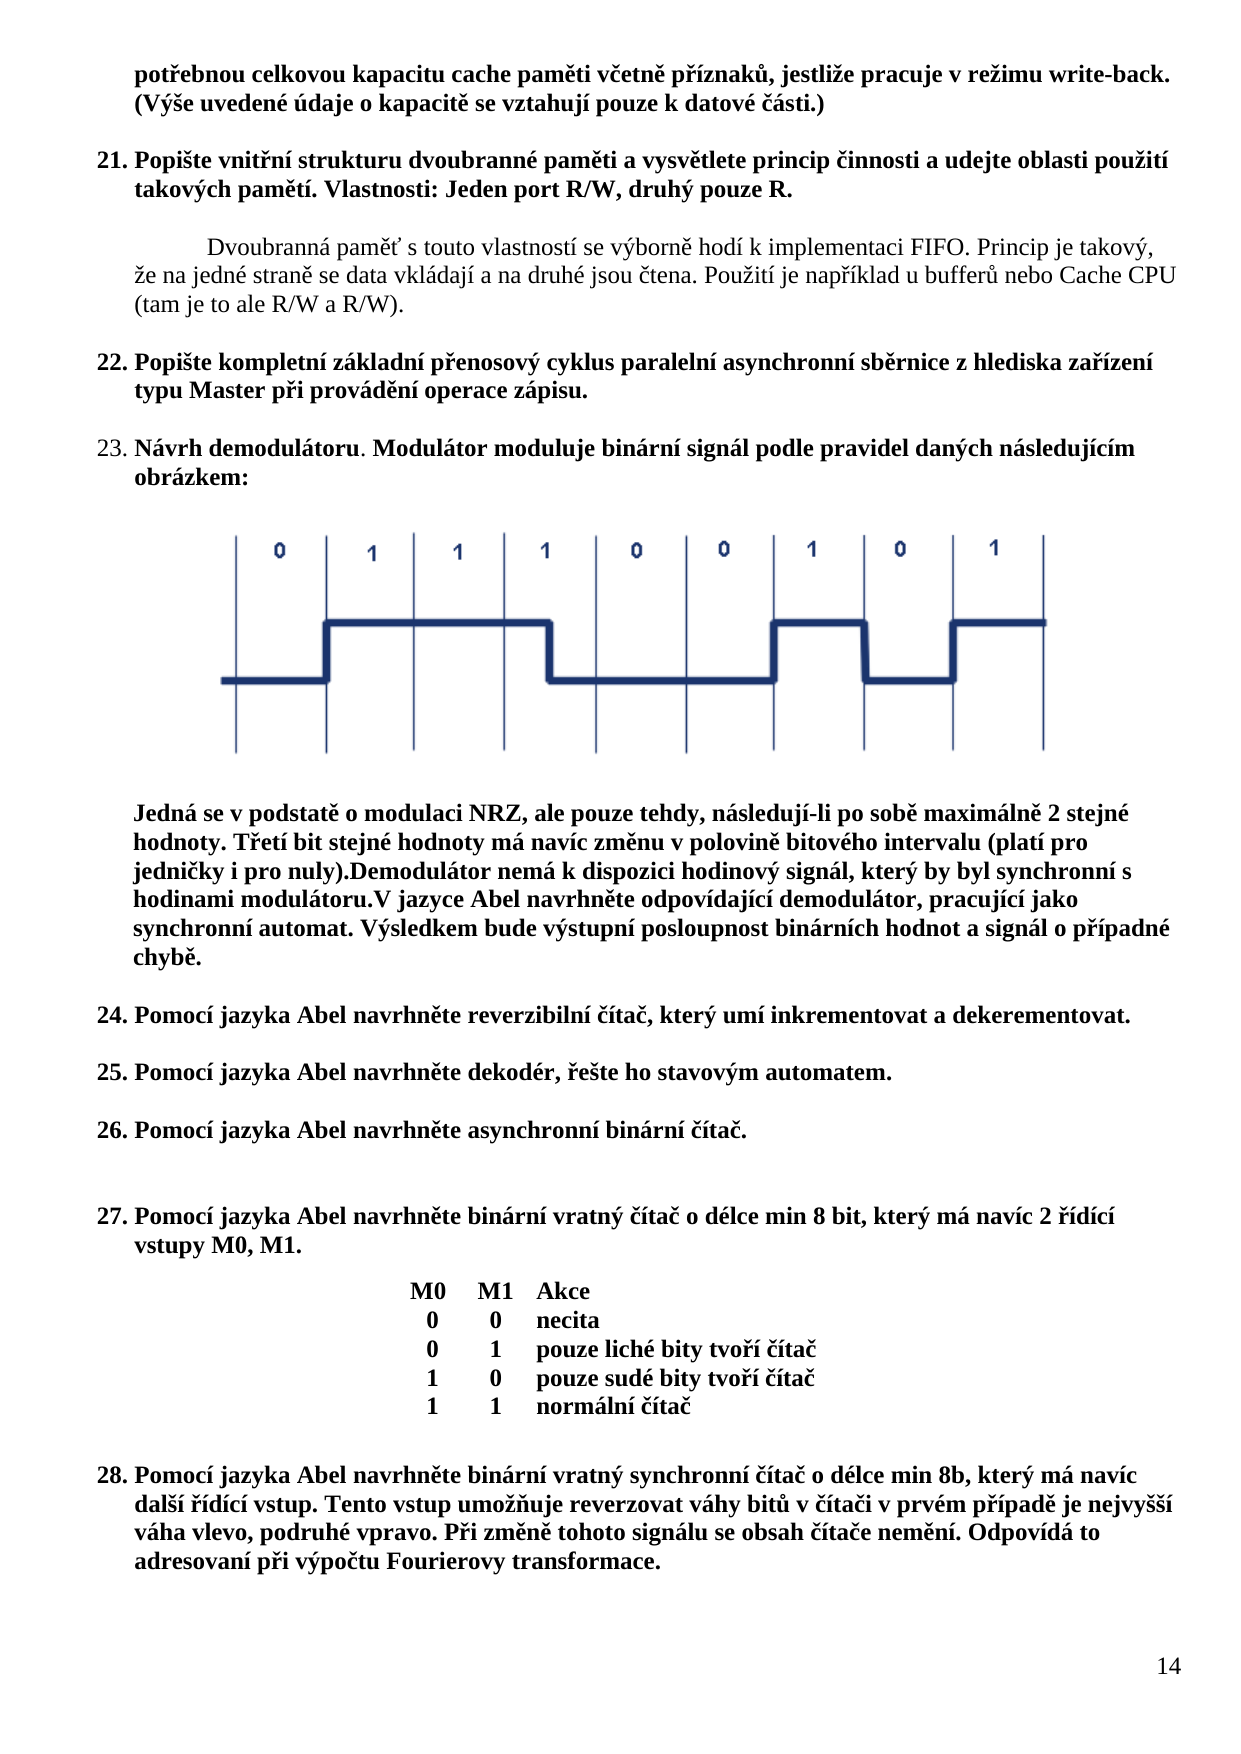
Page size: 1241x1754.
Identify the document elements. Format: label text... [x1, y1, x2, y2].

list Popište vnitřní strukturu dvoubranné paměti a vysvětlete princip činnosti a udejte oblasti použití takových pamětí. Vlastnosti: Jeden port R/W, druhý pouze R. [97, 145, 1181, 203]
list Pomocí jazyka Abel navrhněte binární vratný synchronní čítač o délce min 8b, který má navíc další řídící vstup. Tento vstup umožňuje reverzovat váhy bitů v čítači v prvém případě je nejvyšší váha vlevo, podruhé vpravo. Při změně tohoto signálu se obsah čítače nemění. Odpovídá to adresovaní při výpočtu Fourierovy transformace. [97, 1460, 1181, 1575]
table_cell pouze liché bity tvoří čítač [525, 1334, 841, 1363]
text Dvoubranná paměť s touto vlastností se výborně hodí k implementaci FIFO. Princip je takový, že na jedné straně se data vkládají a na druhé jsou čtena. Použití je například u bufferů nebo Cache CPU (tam je to ale R/W a R/W). [134, 232, 1181, 318]
list Pomocí jazyka Abel navrhněte dekodér, řešte ho stavovým automatem. [97, 1057, 1181, 1086]
table_cell 1 [399, 1391, 466, 1420]
table_cell pouze sudé bity tvoří čítač [525, 1363, 841, 1391]
table_cell 0 [399, 1334, 466, 1363]
list Popište kompletní základní přenosový cyklus paralelní asynchronní sběrnice z hlediska zařízení typu Master při provádění operace zápisu. [97, 347, 1181, 404]
table_cell normální čítač [525, 1391, 841, 1420]
list Pomocí jazyka Abel navrhněte reverzibilní čítač, který umí inkrementovat a dekerementovat. [97, 1000, 1181, 1029]
list Pomocí jazyka Abel navrhněte asynchronní binární čítač. [97, 1115, 1181, 1144]
table_header Akce [525, 1276, 841, 1305]
table_header M1 [466, 1276, 525, 1305]
table_cell 0 [466, 1363, 525, 1391]
list Návrh demodulátoru. Modulátor moduluje binární signál podle pravidel daných následujícím obrázkem: [97, 433, 1181, 490]
list Pomocí jazyka Abel navrhněte binární vratný čítač o délce min 8 bit, který má navíc 2 řídící vstupy M0, M1. [97, 1201, 1181, 1259]
table_cell 0 [399, 1305, 466, 1334]
text Jedná se v podstatě o modulaci NRZ, ale pouze tehdy, následují-li po sobě maximálně 2 stejné hodnoty. Třetí bit stejné hodnoty má navíc změnu v polovině bitového intervalu (platí pro jedničky i pro nuly).Demodulátor nemá k dispozici hodinový signál, který by byl synchronní s hodinami modulátoru.V jazyce Abel navrhněte odpovídající demodulátor, pracující jako synchronní automat. Výsledkem bude výstupní posloupnost binárních hodnot a signál o případné chybě. [133, 798, 1181, 971]
table_cell 1 [399, 1363, 466, 1391]
table_cell necita [525, 1305, 841, 1334]
table_cell 1 [466, 1334, 525, 1363]
list potřebnou celkovou kapacitu cache paměti včetně příznaků, jestliže pracuje v režimu write-back. (Výše uvedené údaje o kapacitě se vztahují pouze k datové části.) [97, 59, 1181, 117]
table_header M0 [399, 1276, 466, 1305]
picture [213, 528, 1064, 760]
table_cell 0 [466, 1305, 525, 1334]
table_cell 1 [466, 1391, 525, 1420]
